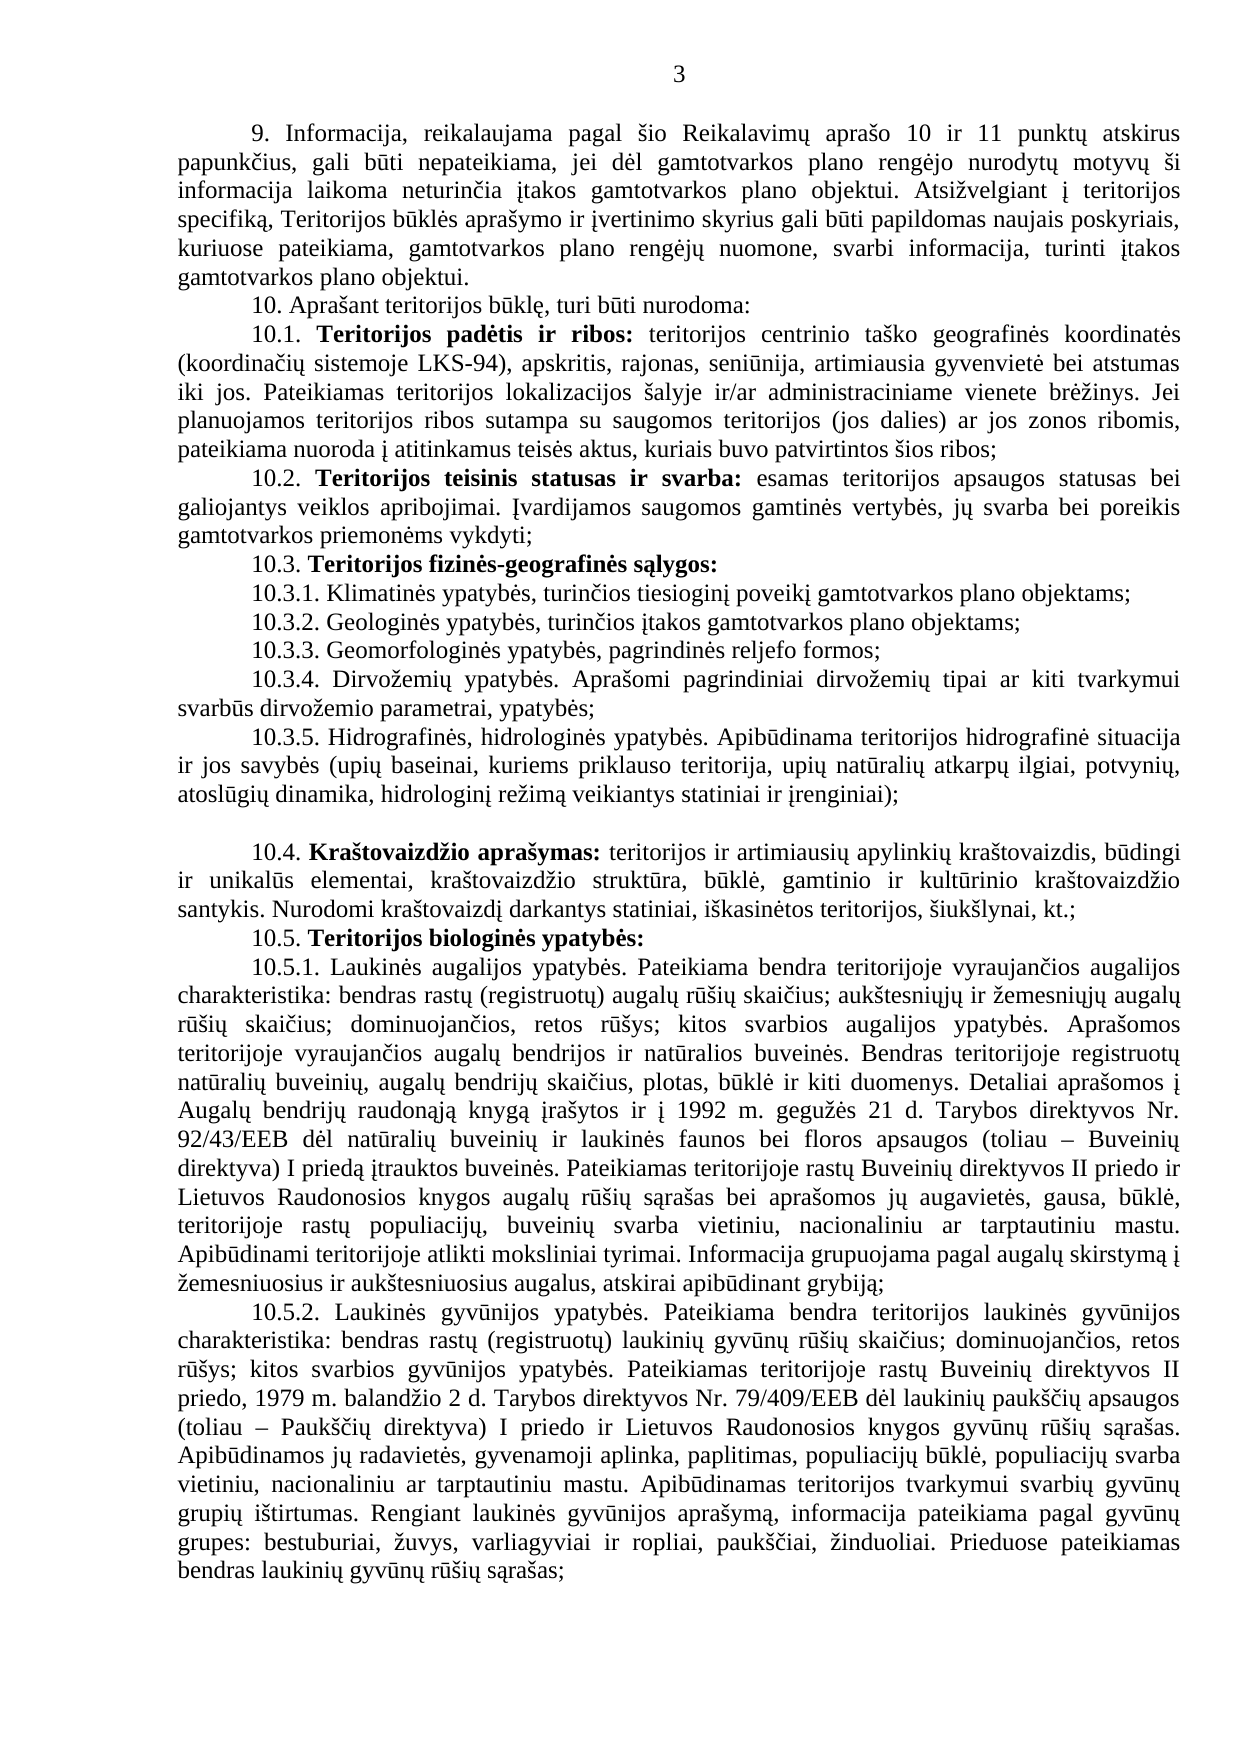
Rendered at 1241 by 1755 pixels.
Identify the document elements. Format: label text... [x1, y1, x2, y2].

text 10.5.1. Laukinės augalijos ypatybės. Pateikiama bendra teritorijoje vyraujančios augalijos charakteristika: bendras rastų (registruotų) augalų rūšių skaičius; aukštesniųjų ir žemesniųjų augalų rūšių skaičius; dominuojančios, retos rūšys; kitos svarbios augalijos ypatybės. Aprašomos teritorijoje vyraujančios augalų bendrijos ir natūralios buveinės. Bendras teritorijoje registruotų natūralių buveinių, augalų bendrijų skaičius, plotas, būklė ir kiti duomenys. Detaliai aprašomos į Augalų bendrijų raudonąją knygą įrašytos ir į 1992 m. gegužės 21 d. Tarybos direktyvos Nr. 92/43/EEB dėl natūralių buveinių ir laukinės faunos bei floros apsaugos (toliau – Buveinių direktyva) I priedą įtrauktos buveinės. Pateikiamas teritorijoje rastų Buveinių direktyvos II priedo ir Lietuvos Raudonosios knygos augalų rūšių sąrašas bei aprašomos jų augavietės, gausa, būklė, teritorijoje rastų populiacijų, buveinių svarba vietiniu, nacionaliniu ar tarptautiniu mastu. Apibūdinami teritorijoje atlikti moksliniai tyrimai. Informacija grupuojama pagal augalų skirstymą į žemesniuosius ir aukštesniuosius augalus, atskirai apibūdinant grybiją; [177, 952, 1181, 1297]
text 10.3.2. Geologinės ypatybės, turinčios įtakos gamtotvarkos plano objektams; [177, 607, 1181, 636]
text 10.3.5. Hidrografinės, hidrologinės ypatybės. Apibūdinama teritorijos hidrografinė situacija ir jos savybės (upių baseinai, kuriems priklauso teritorija, upių natūralių atkarpų ilgiai, potvynių, atoslūgių dinamika, hidrologinį režimą veikiantys statiniai ir įrenginiai); [177, 722, 1181, 808]
text 9. Informacija, reikalaujama pagal šio Reikalavimų aprašo 10 ir 11 punktų atskirus papunkčius, gali būti nepateikiama, jei dėl gamtotvarkos plano rengėjo nurodytų motyvų ši informacija laikoma neturinčia įtakos gamtotvarkos plano objektui. Atsižvelgiant į teritorijos specifiką, Teritorijos būklės aprašymo ir įvertinimo skyrius gali būti papildomas naujais poskyriais, kuriuose pateikiama, gamtotvarkos plano rengėjų nuomone, svarbi informacija, turinti įtakos gamtotvarkos plano objektui. [177, 118, 1181, 291]
text 10.1. Teritorijos padėtis ir ribos: teritorijos centrinio taško geografinės koordinatės (koordinačių sistemoje LKS-94), apskritis, rajonas, seniūnija, artimiausia gyvenvietė bei atstumas iki jos. Pateikiamas teritorijos lokalizacijos šalyje ir/ar administraciniame vienete brėžinys. Jei planuojamos teritorijos ribos sutampa su saugomos teritorijos (jos dalies) ar jos zonos ribomis, pateikiama nuoroda į atitinkamus teisės aktus, kuriais buvo patvirtintos šios ribos; [177, 319, 1181, 463]
text 10.4. Kraštovaizdžio aprašymas: teritorijos ir artimiausių apylinkių kraštovaizdis, būdingi ir unikalūs elementai, kraštovaizdžio struktūra, būklė, gamtinio ir kultūrinio kraštovaizdžio santykis. Nurodomi kraštovaizdį darkantys statiniai, iškasinėtos teritorijos, šiukšlynai, kt.; [177, 837, 1181, 923]
text 10.5. Teritorijos biologinės ypatybės: [177, 923, 1181, 952]
text 10.2. Teritorijos teisinis statusas ir svarba: esamas teritorijos apsaugos statusas bei galiojantys veiklos apribojimai. Įvardijamos saugomos gamtinės vertybės, jų svarba bei poreikis gamtotvarkos priemonėms vykdyti; [177, 463, 1181, 549]
text 10.3.1. Klimatinės ypatybės, turinčios tiesioginį poveikį gamtotvarkos plano objektams; [177, 578, 1181, 607]
text 10.3.3. Geomorfologinės ypatybės, pagrindinės reljefo formos; [177, 636, 1181, 664]
text 10.5.2. Laukinės gyvūnijos ypatybės. Pateikiama bendra teritorijos laukinės gyvūnijos charakteristika: bendras rastų (registruotų) laukinių gyvūnų rūšių skaičius; dominuojančios, retos rūšys; kitos svarbios gyvūnijos ypatybės. Pateikiamas teritorijoje rastų Buveinių direktyvos II priedo, 1979 m. balandžio 2 d. Tarybos direktyvos Nr. 79/409/EEB dėl laukinių paukščių apsaugos (toliau – Paukščių direktyva) I priedo ir Lietuvos Raudonosios knygos gyvūnų rūšių sąrašas. Apibūdinamos jų radavietės, gyvenamoji aplinka, paplitimas, populiacijų būklė, populiacijų svarba vietiniu, nacionaliniu ar tarptautiniu mastu. Apibūdinamas teritorijos tvarkymui svarbių gyvūnų grupių ištirtumas. Rengiant laukinės gyvūnijos aprašymą, informacija pateikiama pagal gyvūnų grupes: bestuburiai, žuvys, varliagyviai ir ropliai, paukščiai, žinduoliai. Prieduose pateikiamas bendras laukinių gyvūnų rūšių sąrašas; [177, 1297, 1181, 1584]
text 10.3.4. Dirvožemių ypatybės. Aprašomi pagrindiniai dirvožemių tipai ar kiti tvarkymui svarbūs dirvožemio parametrai, ypatybės; [177, 664, 1181, 722]
text 10.3. Teritorijos fizinės-geografinės sąlygos: [177, 549, 1181, 578]
text 10. Aprašant teritorijos būklę, turi būti nurodoma: [177, 291, 1181, 319]
